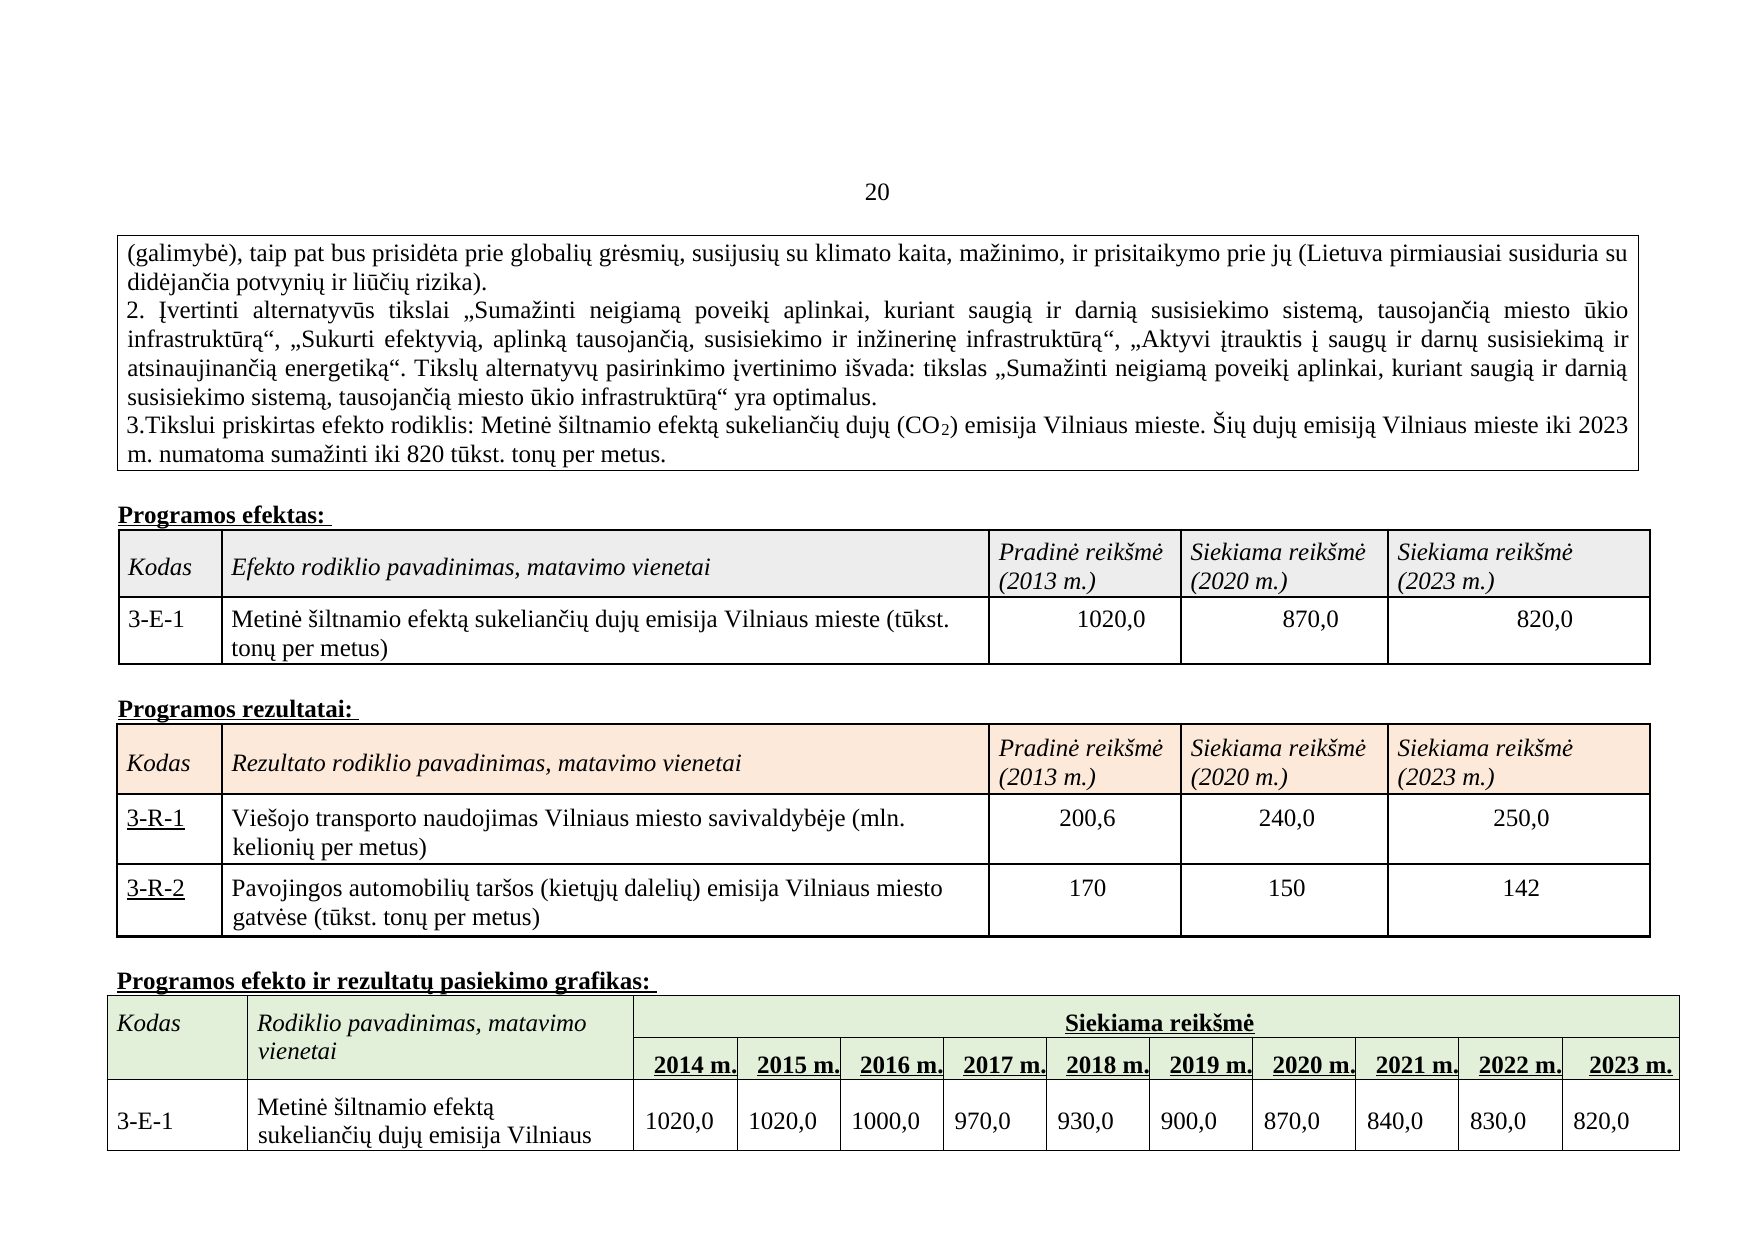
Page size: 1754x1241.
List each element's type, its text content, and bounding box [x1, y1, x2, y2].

table_cell Viešojo transporto naudojimas Vilniaus miesto savivaldybėje (mln. kelionių per metus) [223, 795, 988, 863]
table_cell 2022 m. [1459, 1038, 1562, 1079]
table_cell 2016 m. [841, 1038, 943, 1079]
table_cell 2015 m. [738, 1038, 840, 1079]
table_header Siekiama reikšmė (2020 m.) [1182, 531, 1387, 596]
table_cell 3-R-2 [118, 865, 221, 935]
table_cell 2018 m. [1047, 1038, 1149, 1079]
table_cell 200,6 [990, 795, 1180, 863]
table_header Kodas [108, 996, 247, 1079]
table_cell 1020,0 [634, 1080, 737, 1149]
table_header [1356, 996, 1459, 1037]
table_cell 2017 m. [944, 1038, 1046, 1079]
table_cell 2023 m. [1563, 1038, 1679, 1079]
text 2. Įvertinti alternatyvūs tikslai „Sumažinti neigiamą poveikį aplinkai, kuriant saugią ir darnią susisiekimo sistemą, tausojančią miesto ūkio infrastruktūrą“, „Sukurti efektyvią, aplinką tausojančią, susisiekimo ir inžinerinę infrastruktūrą“, „Aktyvi įtrauktis į saugų ir darnų susisiekimą ir atsinaujinančią energetiką“. Tikslų alternatyvų pasirinkimo įvertinimo išvada: tikslas „Sumažinti neigiamą poveikį aplinkai, kuriant saugią ir darnią susisiekimo sistemą, tausojančią miesto ūkio infrastruktūrą“ yra optimalus. [118, 292, 1638, 407]
table_cell 970,0 [944, 1080, 1046, 1149]
table_cell 820,0 [1563, 1080, 1679, 1149]
table_cell Pavojingos automobilių taršos (kietųjų dalelių) emisija Vilniaus miesto gatvėse (tūkst. tonų per metus) [223, 865, 988, 935]
table_header [1562, 996, 1679, 1037]
table_header [634, 996, 840, 1037]
table_cell 930,0 [1047, 1080, 1149, 1149]
table_cell 240,0 [1182, 795, 1387, 863]
table_cell 820,0 [1389, 598, 1649, 663]
table_cell 3-E-1 [120, 598, 221, 663]
text 3.Tikslui priskirtas efekto rodiklis: Metinė šiltnamio efektą sukeliančių dujų (CO2) emisija Vilniaus mieste. Šių dujų emisiją Vilniaus mieste iki 2023 m. numatoma sumažinti iki 820 tūkst. tonų per metus. [118, 407, 1638, 470]
table_cell 2020 m. [1253, 1038, 1355, 1079]
table_header Siekiama reikšmė (2023 m.) [1389, 725, 1649, 793]
table_cell 3-R-1 [118, 795, 221, 863]
table_header [840, 996, 943, 1037]
table_cell 1000,0 [841, 1080, 943, 1149]
text (galimybė), taip pat bus prisidėta prie globalių grėsmių, susijusių su klimato kaita, mažinimo, ir prisitaikymo prie jų (Lietuva pirmiausiai susiduria su didėjančia potvynių ir liūčių rizika). [118, 236, 1638, 292]
table_header Siekiama reikšmė (2023 m.) [1389, 531, 1649, 596]
table_cell 840,0 [1356, 1080, 1458, 1149]
table_header [1459, 996, 1562, 1037]
table_cell 830,0 [1459, 1080, 1562, 1149]
table_cell 142 [1389, 865, 1649, 935]
table_header [943, 996, 1046, 1037]
table_header Pradinė reikšmė (2013 m.) [990, 531, 1180, 596]
table_cell Metinė šiltnamio efektą sukeliančių dujų emisija Vilniaus [248, 1080, 633, 1149]
table_header [1253, 996, 1356, 1037]
table_header Rezultato rodiklio pavadinimas, matavimo vienetai [223, 725, 988, 793]
table_header Efekto rodiklio pavadinimas, matavimo vienetai [223, 531, 988, 596]
table_header Rodiklio pavadinimas, matavimo vienetai [248, 996, 633, 1079]
table_cell 2014 m. [634, 1038, 737, 1079]
table_cell 900,0 [1150, 1080, 1252, 1149]
table_cell 870,0 [1253, 1080, 1355, 1149]
table_cell 170 [990, 865, 1180, 935]
table_header Siekiama reikšmė (2020 m.) [1182, 725, 1387, 793]
table_header Pradinė reikšmė (2013 m.) [990, 725, 1180, 793]
table_cell 1020,0 [990, 598, 1180, 663]
table_cell 870,0 [1182, 598, 1387, 663]
table_cell 2021 m. [1356, 1038, 1458, 1079]
table_cell 3-E-1 [108, 1080, 247, 1149]
table_cell 150 [1182, 865, 1387, 935]
table_header Kodas [118, 725, 221, 793]
table_cell 250,0 [1389, 795, 1649, 863]
table_header Kodas [120, 531, 221, 596]
table_cell Metinė šiltnamio efektą sukeliančių dujų emisija Vilniaus mieste (tūkst. tonų per metus) [223, 598, 988, 663]
table_header Siekiama reikšmė [1046, 996, 1253, 1037]
table_cell 1020,0 [738, 1080, 840, 1149]
text Programos rezultatai: [118, 694, 1683, 723]
table_cell 2019 m. [1150, 1038, 1252, 1079]
text Programos efekto ir rezultatų pasiekimo grafikas: [117, 966, 1683, 995]
text Programos efektas: [118, 500, 1683, 528]
